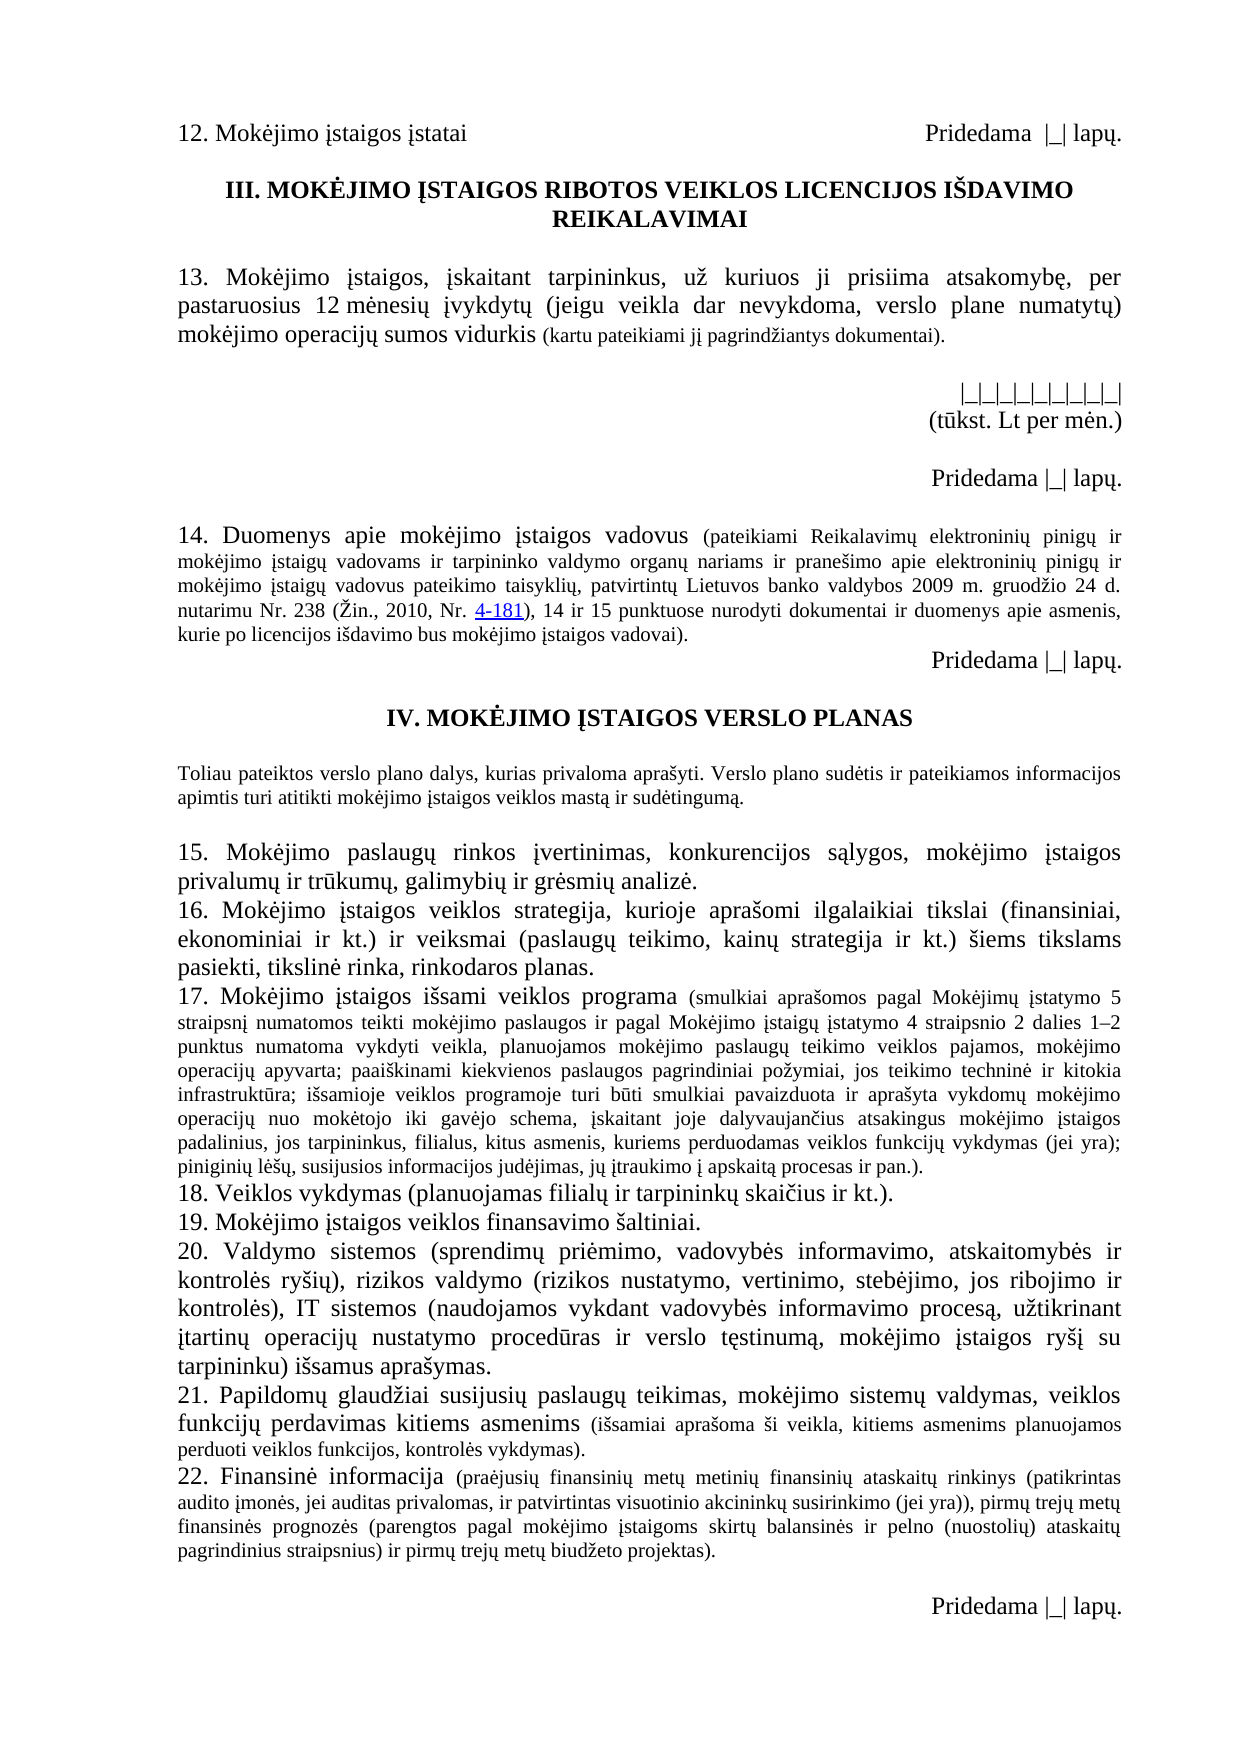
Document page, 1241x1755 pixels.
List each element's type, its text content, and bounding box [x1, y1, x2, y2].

text 18. Veiklos vykdymas (planuojamas filialų ir tarpininkų skaičius ir kt.). [177, 1178, 1122, 1207]
text Pridedama |_| lapų. [177, 646, 1122, 674]
text 21. Papildomų glaudžiai susijusių paslaugų teikimas, mokėjimo sistemų valdymas, veiklos funkcijų perdavimas kitiems asmenims (išsamiai aprašoma ši veikla, kitiems asmenims planuojamos perduoti veiklos funkcijos, kontrolės vykdymas). [177, 1380, 1122, 1461]
text IV. MOKĖJIMO ĮSTAIGOS VERSLO PLANAS [177, 703, 1122, 732]
text 15. Mokėjimo paslaugų rinkos įvertinimas, konkurencijos sąlygos, mokėjimo įstaigos privalumų ir trūkumų, galimybių ir grėsmių analizė. [177, 837, 1122, 895]
text 12. Mokėjimo įstaigos įstatai Pridedama |_| lapų. [177, 118, 1122, 147]
text Pridedama |_| lapų. [177, 463, 1122, 492]
text 16. Mokėjimo įstaigos veiklos strategija, kurioje aprašomi ilgalaikiai tikslai (finansiniai, ekonominiai ir kt.) ir veiksmai (paslaugų teikimo, kainų strategija ir kt.) šiems tikslams pasiekti, tikslinė rinka, rinkodaros planas. [177, 895, 1122, 981]
text |_|_|_|_|_|_|_|_|_| [177, 377, 1122, 406]
text (tūkst. Lt per mėn.) [177, 406, 1122, 434]
text 22. Finansinė informacija (praėjusių finansinių metų metinių finansinių ataskaitų rinkinys (patikrintas audito įmonės, jei auditas privalomas, ir patvirtintas visuotinio akcininkų susirinkimo (jei yra)), pirmų trejų metų finansinės prognozės (parengtos pagal mokėjimo įstaigoms skirtų balansinės ir pelno (nuostolių) ataskaitų pagrindinius straipsnius) ir pirmų trejų metų biudžeto projektas). [177, 1461, 1122, 1562]
text III. MOKĖJIMO ĮSTAIGOS RIBOTOS VEIKLOS LICENCIJOS IŠDAVIMO REIKALAVIMAI [177, 176, 1122, 233]
text Pridedama |_| lapų. [177, 1591, 1122, 1620]
text 17. Mokėjimo įstaigos išsami veiklos programa (smulkiai aprašomos pagal Mokėjimų įstatymo 5 straipsnį numatomos teikti mokėjimo paslaugos ir pagal Mokėjimo įstaigų įstatymo 4 straipsnio 2 dalies 1–2 punktus numatoma vykdyti veikla, planuojamos mokėjimo paslaugų teikimo veiklos pajamos, mokėjimo operacijų apyvarta; paaiškinami kiekvienos paslaugos pagrindiniai požymiai, jos teikimo techninė ir kitokia infrastruktūra; išsamioje veiklos programoje turi būti smulkiai pavaizduota ir aprašyta vykdomų mokėjimo operacijų nuo mokėtojo iki gavėjo schema, įskaitant joje dalyvaujančius atsakingus mokėjimo įstaigos padalinius, jos tarpininkus, filialus, kitus asmenis, kuriems perduodamas veiklos funkcijų vykdymas (jei yra); piniginių lėšų, susijusios informacijos judėjimas, jų įtraukimo į apskaitą procesas ir pan.). [177, 981, 1122, 1178]
text Toliau pateiktos verslo plano dalys, kurias privaloma aprašyti. Verslo plano sudėtis ir pateikiamos informacijos apimtis turi atitikti mokėjimo įstaigos veiklos mastą ir sudėtingumą. [177, 761, 1122, 809]
text 14. Duomenys apie mokėjimo įstaigos vadovus (pateikiami Reikalavimų elektroninių pinigų ir mokėjimo įstaigų vadovams ir tarpininko valdymo organų nariams ir pranešimo apie elektroninių pinigų ir mokėjimo įstaigų vadovus pateikimo taisyklių, patvirtintų Lietuvos banko valdybos 2009 m. gruodžio 24 d. nutarimu Nr. 238 (Žin., 2010, Nr. 4-181), 14 ir 15 punktuose nurodyti dokumentai ir duomenys apie asmenis, kurie po licencijos išdavimo bus mokėjimo įstaigos vadovai). [177, 521, 1122, 646]
text 19. Mokėjimo įstaigos veiklos finansavimo šaltiniai. [177, 1207, 1122, 1236]
text 20. Valdymo sistemos (sprendimų priėmimo, vadovybės informavimo, atskaitomybės ir kontrolės ryšių), rizikos valdymo (rizikos nustatymo, vertinimo, stebėjimo, jos ribojimo ir kontrolės), IT sistemos (naudojamos vykdant vadovybės informavimo procesą, užtikrinant įtartinų operacijų nustatymo procedūras ir verslo tęstinumą, mokėjimo įstaigos ryšį su tarpininku) išsamus aprašymas. [177, 1236, 1122, 1380]
text 13. Mokėjimo įstaigos, įskaitant tarpininkus, už kuriuos ji prisiima atsakomybę, per pastaruosius 12 mėnesių įvykdytų (jeigu veikla dar nevykdoma, verslo plane numatytų) mokėjimo operacijų sumos vidurkis (kartu pateikiami jį pagrindžiantys dokumentai). [177, 262, 1122, 348]
